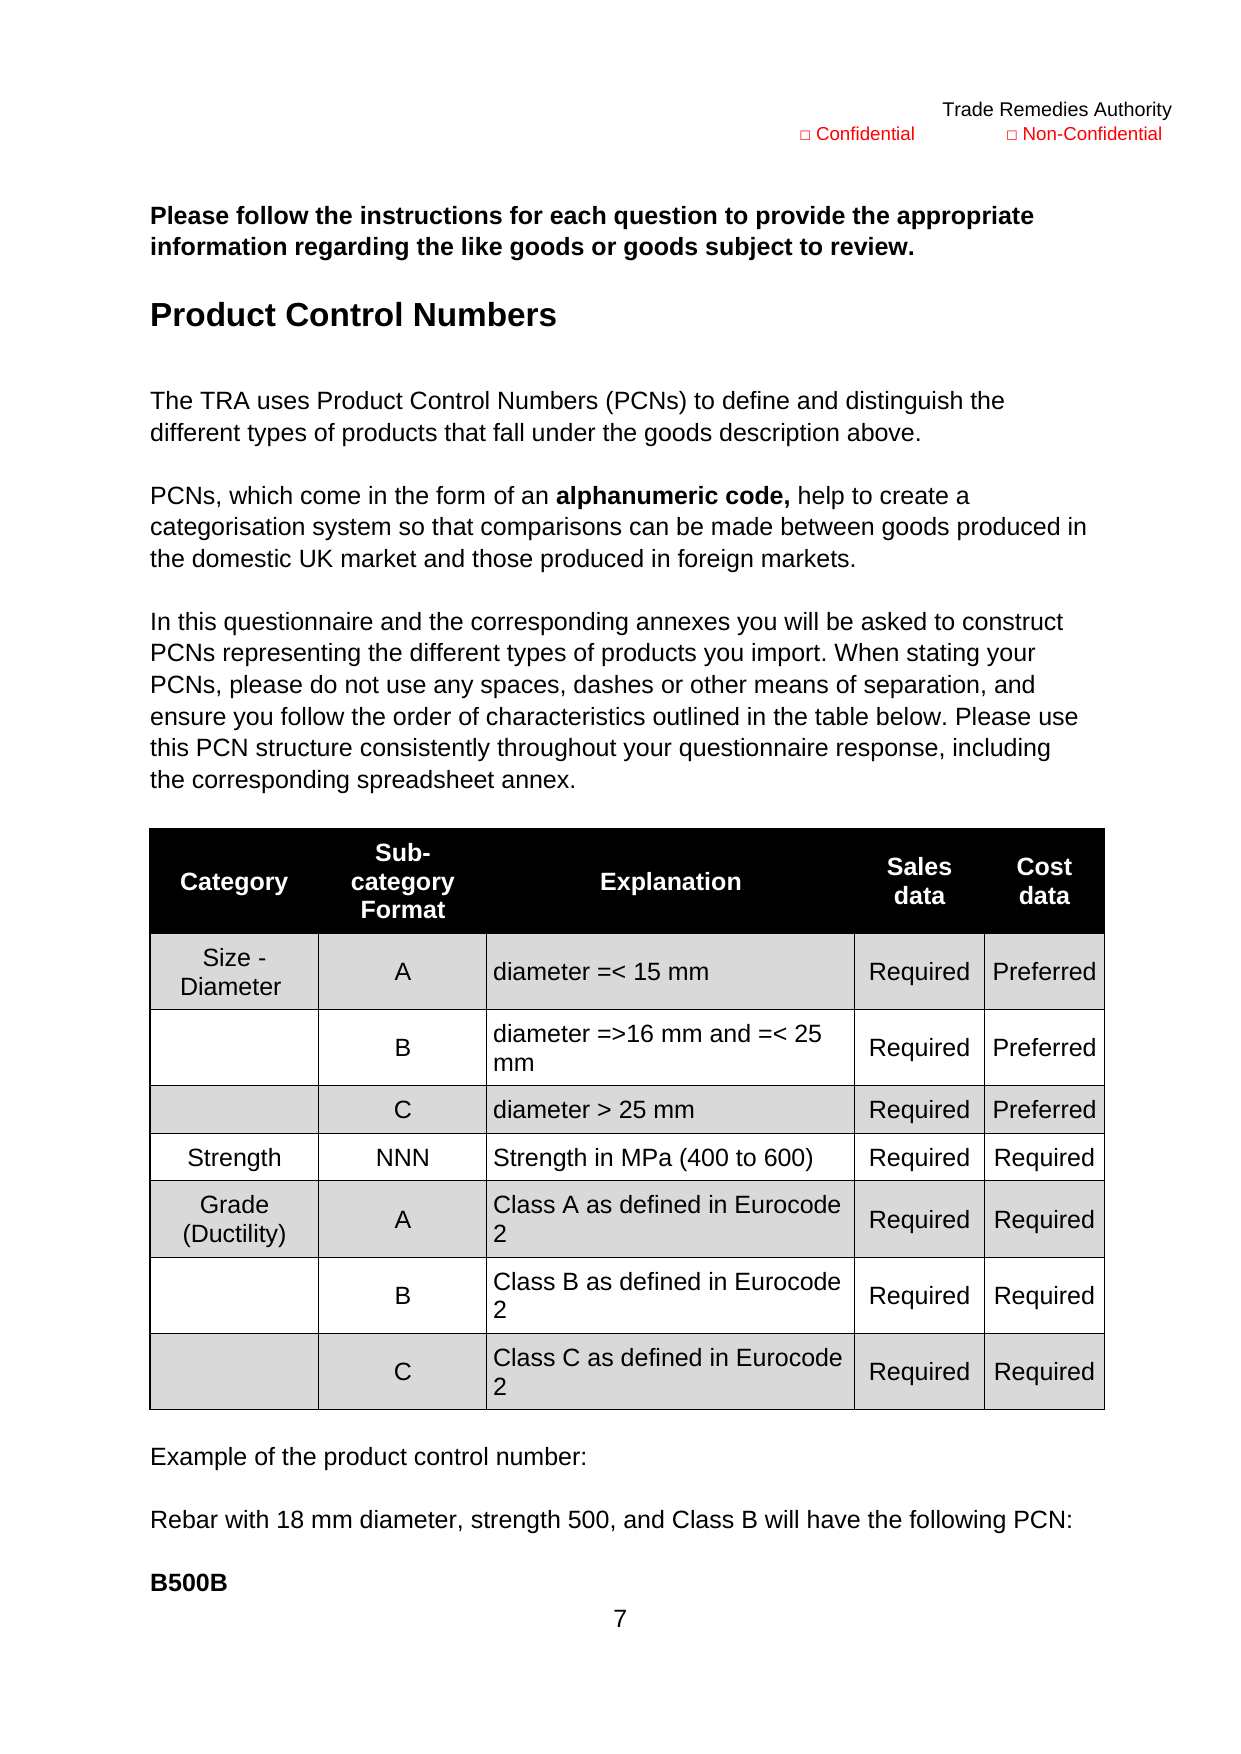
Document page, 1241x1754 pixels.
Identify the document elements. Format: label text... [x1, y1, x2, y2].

table_cell Required [985, 1334, 1104, 1409]
table_cell Class C as defined in Eurocode 2 [487, 1334, 854, 1409]
text Please follow the instructions for each question to provide the appropriate information regarding the like goods or goods subject to review. [150, 201, 1090, 261]
table_cell B [319, 1010, 486, 1085]
table_cell Required [855, 1334, 984, 1409]
table_cell Class B as defined in Eurocode 2 [487, 1258, 854, 1333]
table_cell Strength in MPa (400 to 600) [487, 1134, 854, 1180]
table_cell Required [855, 1181, 984, 1257]
table_cell Size - Diameter [151, 934, 318, 1009]
text B500B [150, 1568, 1090, 1597]
text PCNs, which come in the form of an alphanumeric code, help to create a categorisation system so that comparisons can be made between goods produced in the domestic UK market and those produced in foreign markets. [150, 481, 1090, 572]
table_cell C [319, 1334, 486, 1409]
table_cell Required [985, 1181, 1104, 1257]
table_cell diameter > 25 mm [487, 1086, 854, 1133]
table_header Sales data [855, 829, 984, 933]
table_cell Class A as defined in Eurocode 2 [487, 1181, 854, 1257]
table_cell Preferred [985, 1086, 1104, 1133]
table_cell Required [855, 1134, 984, 1180]
table_header Category [151, 829, 318, 933]
table_cell [151, 1258, 318, 1333]
table_cell diameter =< 15 mm [487, 934, 854, 1009]
text The TRA uses Product Control Numbers (PCNs) to define and distinguish the different types of products that fall under the goods description above. [150, 386, 1090, 446]
table_cell diameter =>16 mm and =< 25 mm [487, 1010, 854, 1085]
table_cell Grade (Ductility) [151, 1181, 318, 1257]
table_header Explanation [487, 829, 854, 933]
subtitle Product Control Numbers [150, 296, 1090, 334]
table_cell A [319, 934, 486, 1009]
table_cell [151, 1086, 318, 1133]
table_cell [151, 1010, 318, 1085]
table_cell Required [855, 1010, 984, 1085]
text Example of the product control number: [150, 1442, 1090, 1470]
table_cell B [319, 1258, 486, 1333]
table_cell Strength [151, 1134, 318, 1180]
table_cell C [319, 1086, 486, 1133]
table_cell Required [855, 1086, 984, 1133]
table_cell Required [855, 1258, 984, 1333]
table_cell Preferred [985, 934, 1104, 1009]
table_cell Preferred [985, 1010, 1104, 1085]
table_cell Required [985, 1258, 1104, 1333]
table_header Cost data [985, 829, 1104, 933]
table_cell [151, 1334, 318, 1409]
table_header Sub-category Format [319, 829, 486, 933]
table_cell Required [855, 934, 984, 1009]
table_cell NNN [319, 1134, 486, 1180]
table_cell A [319, 1181, 486, 1257]
text In this questionnaire and the corresponding annexes you will be asked to construct PCNs representing the different types of products you import. When stating your PCNs, please do not use any spaces, dashes or other means of separation, and ensure you follow the order of characteristics outlined in the table below. Please use this PCN structure consistently throughout your questionnaire response, including the corresponding spreadsheet annex. [150, 607, 1090, 793]
table_cell Required [985, 1134, 1104, 1180]
text Rebar with 18 mm diameter, strength 500, and Class B will have the following PCN: [150, 1505, 1090, 1533]
